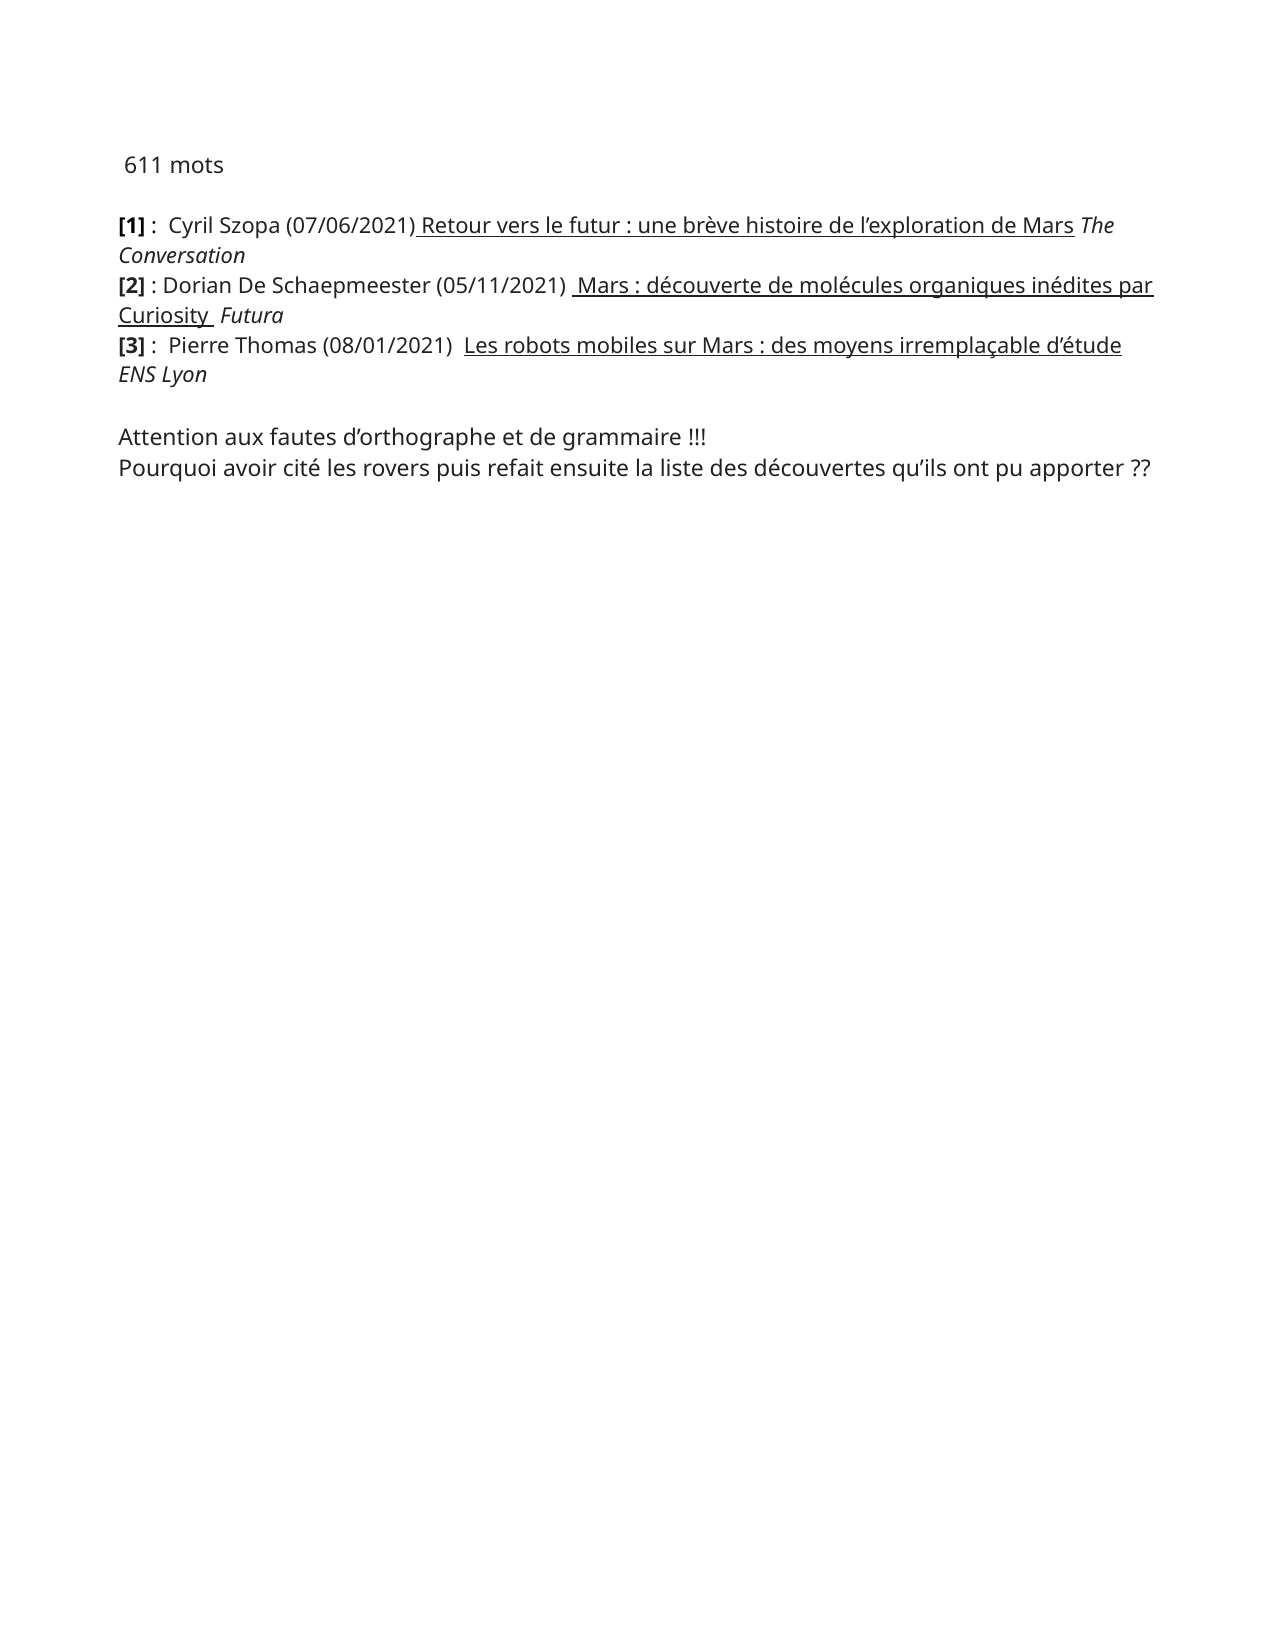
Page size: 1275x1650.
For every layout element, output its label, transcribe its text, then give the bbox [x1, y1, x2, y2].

text Pourquoi avoir cité les rovers puis refait ensuite la liste des découvertes qu’ils ont pu apporter ?? [118, 452, 1157, 483]
text [2] : Dorian De Schaepmeester (05/11/2021) Mars : découverte de molécules organiques inédites par Curiosity Futura [118, 270, 1157, 329]
text Attention aux fautes d’orthographe et de grammaire !!! [118, 420, 1157, 452]
text 611 mots [118, 149, 1157, 181]
text [1] : Cyril Szopa (07/06/2021) Retour vers le futur : une brève histoire de l’exploration de Mars The Conversation [118, 210, 1157, 270]
text [3] : Pierre Thomas (08/01/2021) Les robots mobiles sur Mars : des moyens irremplaçable d’étude ENS Lyon [118, 329, 1157, 389]
